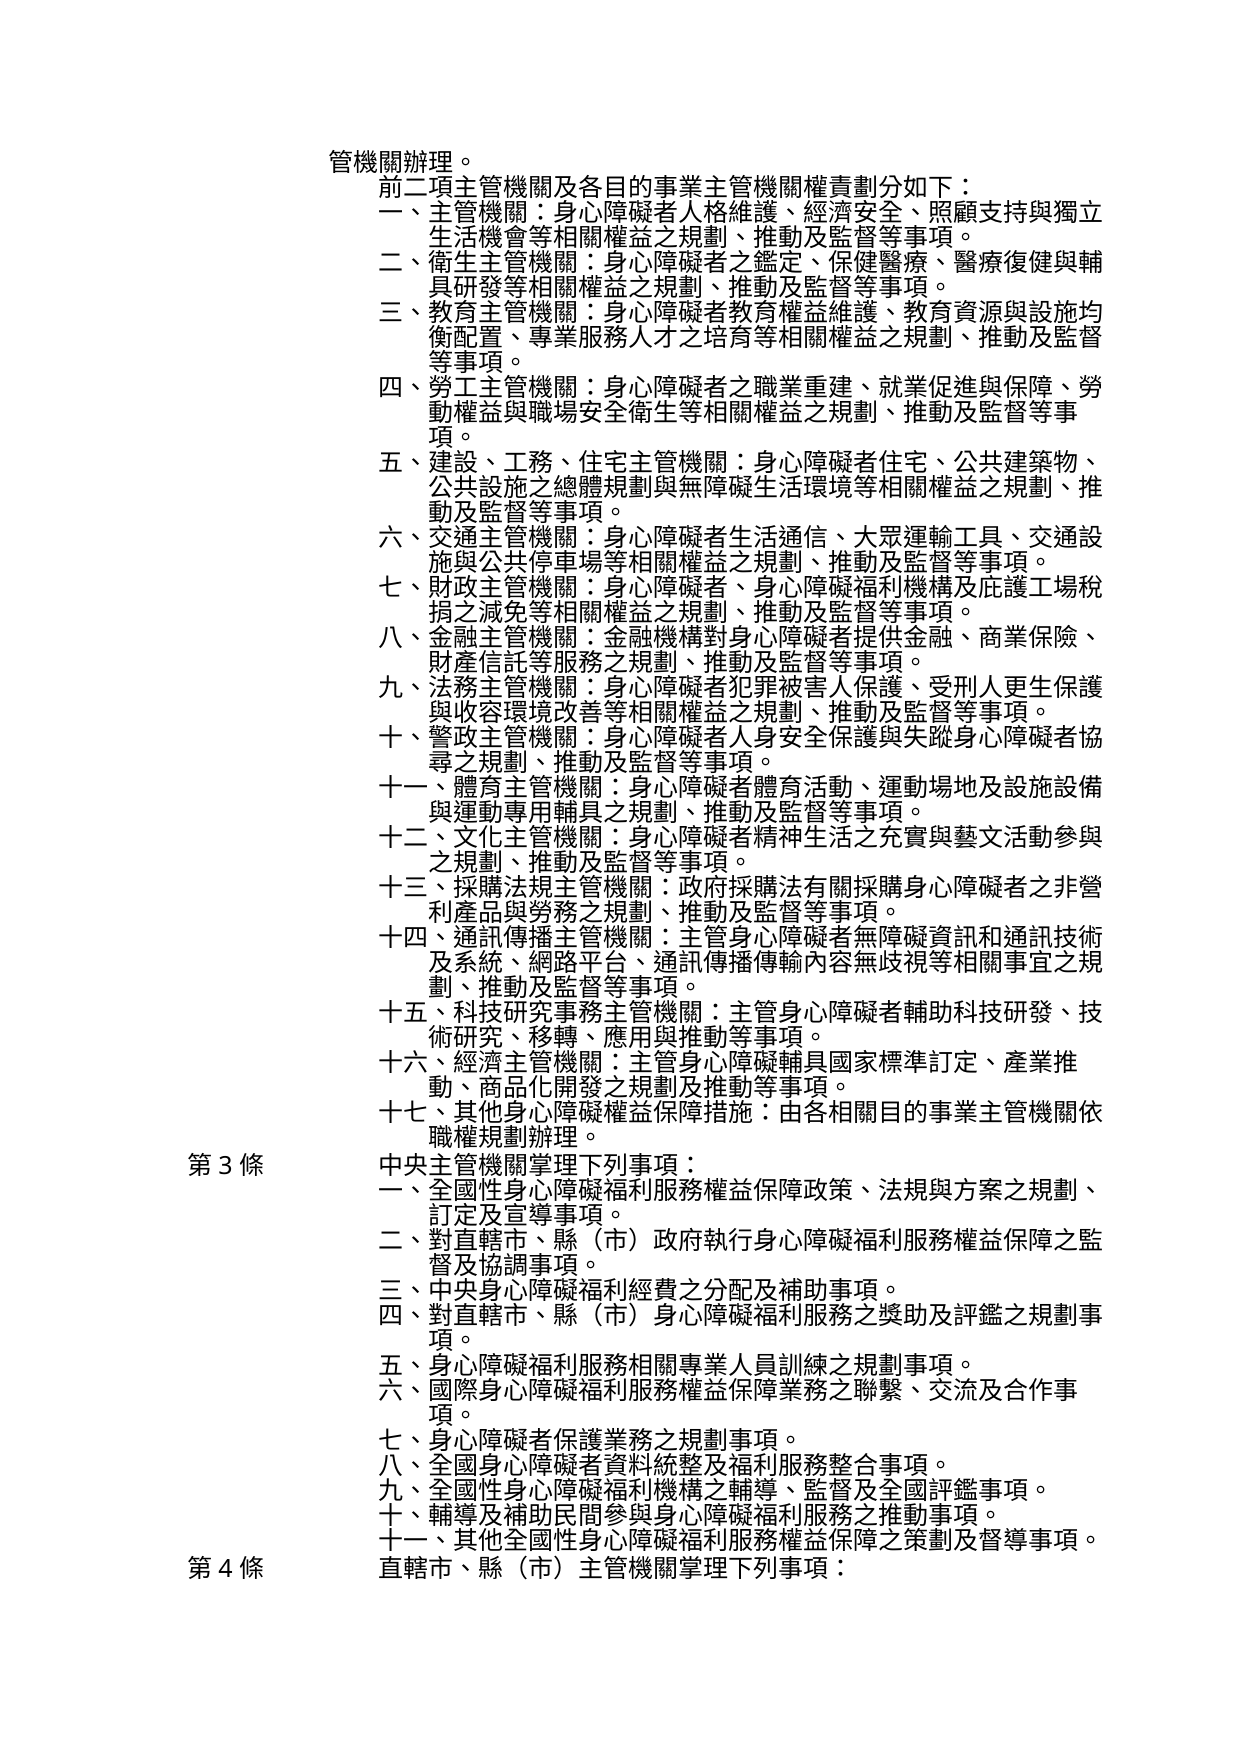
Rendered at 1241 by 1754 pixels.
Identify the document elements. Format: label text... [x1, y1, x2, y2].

table_cell 管機關辦理。 前二項主管機關及各目的事業主管機關權責劃分如下： 一、主管機關：身心障礙者人格維護、經濟安全、照顧支持與獨立生活機會等相關權益之規劃、推動及監督等事項。 二、衛生主管機關：身心障礙者之鑑定、保健醫療、醫療復健與輔具研發等相關權益之規劃、推動及監督等事項。 三、教育主管機關：身心障礙者教育權益維護、教育資源與設施均衡配置、專業服務人才之培育等相關權益之規劃、推動及監督等事項。 四、勞工主管機關：身心障礙者之職業重建、就業促進與保障、勞動權益與職場安全衛生等相關權益之規劃、推動及監督等事項。 五、建設、工務、住宅主管機關：身心障礙者住宅、公共建築物、公共設施之總體規劃與無障礙生活環境等相關權益之規劃、推動及監督等事項。 六、交通主管機關：身心障礙者生活通信、大眾運輸工具、交通設施與公共停車場等相關權益之規劃、推動及監督等事項。 七、財政主管機關：身心障礙者、身心障礙福利機構及庇護工場稅捐之減免等相關權益之規劃、推動及監督等事項。 八、金融主管機關：金融機構對身心障礙者提供金融、商業保險、財產信託等服務之規劃、推動及監督等事項。 九、法務主管機關：身心障礙者犯罪被害人保護、受刑人更生保護與收容環境改善等相關權益之規劃、推動及監督等事項。 十、警政主管機關：身心障礙者人身安全保護與失蹤身心障礙者協尋之規劃、推動及監督等事項。 十一、體育主管機關：身心障礙者體育活動、運動場地及設施設備與運動專用輔具之規劃、推動及監督等事項。 十二、文化主管機關：身心障礙者精神生活之充實與藝文活動參與之規劃、推動及監督等事項。 十三、採購法規主管機關：政府採購法有關採購身心障礙者之非營利產品與勞務之規劃、推動及監督等事項。 十四、通訊傳播主管機關：主管身心障礙者無障礙資訊和通訊技術及系統、網路平台、通訊傳播傳輸內容無歧視等相關事宜之規劃、推動及監督等事項。 十五、科技研究事務主管機關：主管身心障礙者輔助科技研發、技術研究、移轉、應用與推動等事項。 十六、經濟主管機關：主管身心障礙輔具國家標準訂定、產業推動、商品化開發之規劃及推動等事項。 十七、其他身心障礙權益保障措施：由各相關目的事業主管機關依職權規劃辦理。 [327, 150, 1109, 1153]
table_cell 第 3 條 [186, 1153, 327, 1556]
table_cell 第 4 條 [186, 1556, 327, 1584]
table_cell 直轄市、縣（市）主管機關掌理下列事項： [327, 1556, 1109, 1584]
table_cell 中央主管機關掌理下列事項： 一、全國性身心障礙福利服務權益保障政策、法規與方案之規劃、訂定及宣導事項。 二、對直轄市、縣（市）政府執行身心障礙福利服務權益保障之監督及協調事項。 三、中央身心障礙福利經費之分配及補助事項。 四、對直轄市、縣（市）身心障礙福利服務之獎助及評鑑之規劃事項。 五、身心障礙福利服務相關專業人員訓練之規劃事項。 六、國際身心障礙福利服務權益保障業務之聯繫、交流及合作事項。 七、身心障礙者保護業務之規劃事項。 八、全國身心障礙者資料統整及福利服務整合事項。 九、全國性身心障礙福利機構之輔導、監督及全國評鑑事項。 十、輔導及補助民間參與身心障礙福利服務之推動事項。 十一、其他全國性身心障礙福利服務權益保障之策劃及督導事項。 [327, 1153, 1109, 1556]
table_cell [186, 150, 327, 1153]
